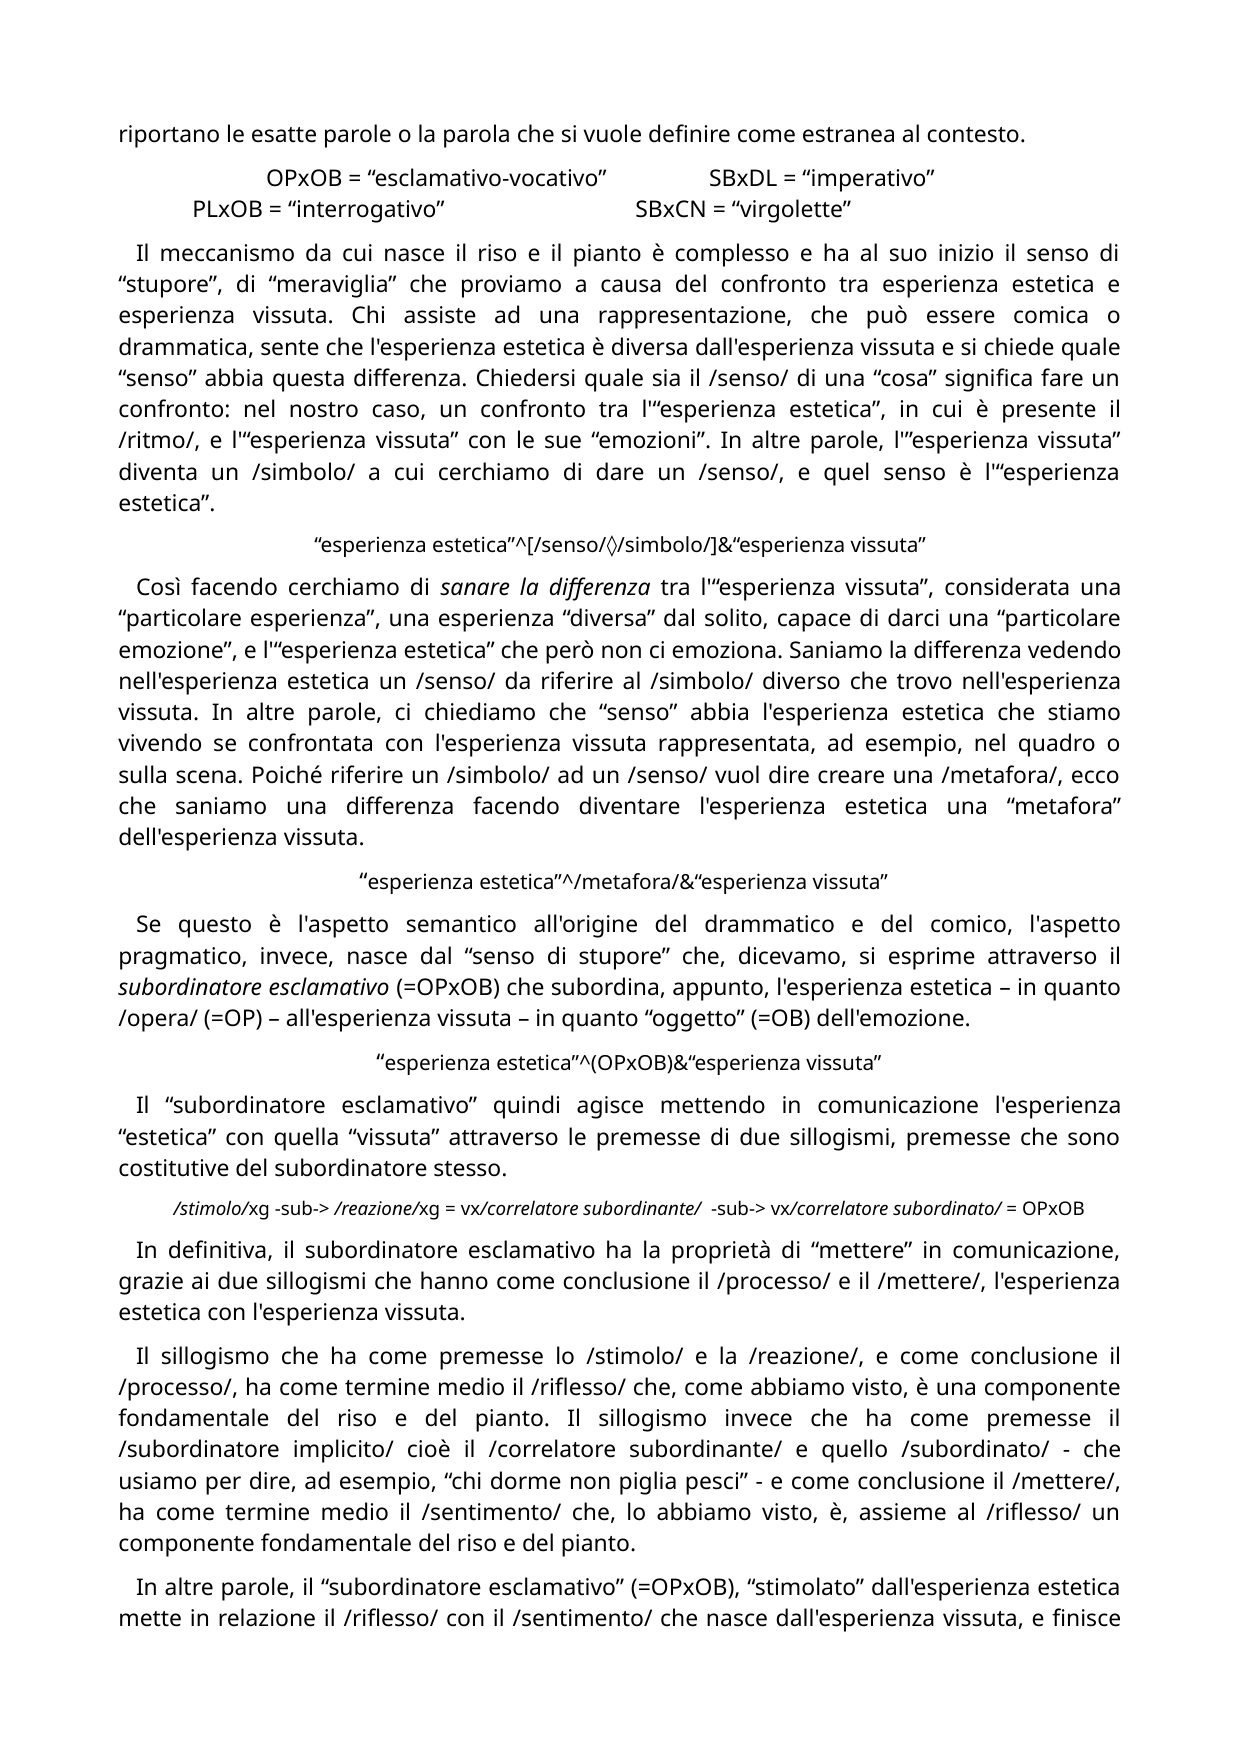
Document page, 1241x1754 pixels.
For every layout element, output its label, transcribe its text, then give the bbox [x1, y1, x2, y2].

text Il meccanismo da cui nasce il riso e il pianto è complesso e ha al suo inizio il senso di “stupore”, di “meraviglia” che proviamo a causa del confronto tra esperienza estetica e esperienza vissuta. Chi assiste ad una rappresentazione, che può essere comica o drammatica, sente che l'esperienza estetica è diversa dall'esperienza vissuta e si chiede quale “senso” abbia questa differenza. Chiedersi quale sia il /senso/ di una “cosa” significa fare un confronto: nel nostro caso, un confronto tra l'“esperienza estetica”, in cui è presente il /ritmo/, e l'“esperienza vissuta” con le sue “emozioni”. In altre parole, l'”esperienza vissuta” diventa un /simbolo/ a cui cerchiamo di dare un /senso/, e quel senso è l'“esperienza estetica”. [118, 237, 1122, 518]
text “esperienza estetica”^[/senso/◊/simbolo/]&“esperienza vissuta” [118, 530, 1122, 559]
text “esperienza estetica”^/metafora/&“esperienza vissuta” [118, 865, 1122, 896]
text Il sillogismo che ha come premesse lo /stimolo/ e la /reazione/, e come conclusione il /processo/, ha come termine medio il /riflesso/ che, come abbiamo visto, è una componente fondamentale del riso e del pianto. Il sillogismo invece che ha come premesse il /subordinatore implicito/ cioè il /correlatore subordinante/ e quello /subordinato/ - che usiamo per dire, ad esempio, “chi dorme non piglia pesci” - e come conclusione il /mettere/, ha come termine medio il /sentimento/ che, lo abbiamo visto, è, assieme al /riflesso/ un componente fondamentale del riso e del pianto. [118, 1340, 1122, 1558]
text “esperienza estetica”^(OPxOB)&“esperienza vissuta” [118, 1046, 1122, 1077]
text Se questo è l'aspetto semantico all'origine del drammatico e del comico, l'aspetto pragmatico, invece, nasce dal “senso di stupore” che, dicevamo, si esprime attraverso il subordinatore esclamativo (=OPxOB) che subordina, appunto, l'esperienza estetica – in quanto /opera/ (=OP) – all'esperienza vissuta – in quanto “oggetto” (=OB) dell'emozione. [118, 908, 1122, 1033]
text OPxOB = “esclamativo-vocativo” SBxDL = “imperativo” PLxOB = “interrogativo” SBxCN = “virgolette” [118, 162, 1122, 224]
text riportano le esatte parole o la parola che si vuole definire come estranea al contesto. [118, 118, 1122, 149]
text In altre parole, il “subordinatore esclamativo” (=OPxOB), “stimolato” dall'esperienza estetica mette in relazione il /riflesso/ con il /sentimento/ che nasce dall'esperienza vissuta, e finisce [118, 1571, 1122, 1633]
text Il “subordinatore esclamativo” quindi agisce mettendo in comunicazione l'esperienza “estetica” con quella “vissuta” attraverso le premesse di due sillogismi, premesse che sono costitutive del subordinatore stesso. [118, 1089, 1122, 1183]
text In definitiva, il subordinatore esclamativo ha la proprietà di “mettere” in comunicazione, grazie ai due sillogismi che hanno come conclusione il /processo/ e il /mettere/, l'esperienza estetica con l'esperienza vissuta. [118, 1233, 1122, 1327]
text /stimolo/xg -sub-> /reazione/xg = vx/correlatore subordinante/ -sub-> vx/correlatore subordinato/ = OPxOB [118, 1196, 1122, 1221]
text Così facendo cerchiamo di sanare la differenza tra l'“esperienza vissuta”, considerata una “particolare esperienza”, una esperienza “diversa” dal solito, capace di darci una “particolare emozione”, e l'“esperienza estetica” che però non ci emoziona. Saniamo la differenza vedendo nell'esperienza estetica un /senso/ da riferire al /simbolo/ diverso che trovo nell'esperienza vissuta. In altre parole, ci chiediamo che “senso” abbia l'esperienza estetica che stiamo vivendo se confrontata con l'esperienza vissuta rappresentata, ad esempio, nel quadro o sulla scena. Poiché riferire un /simbolo/ ad un /senso/ vuol dire creare una /metafora/, ecco che saniamo una differenza facendo diventare l'esperienza estetica una “metafora” dell'esperienza vissuta. [118, 571, 1122, 852]
